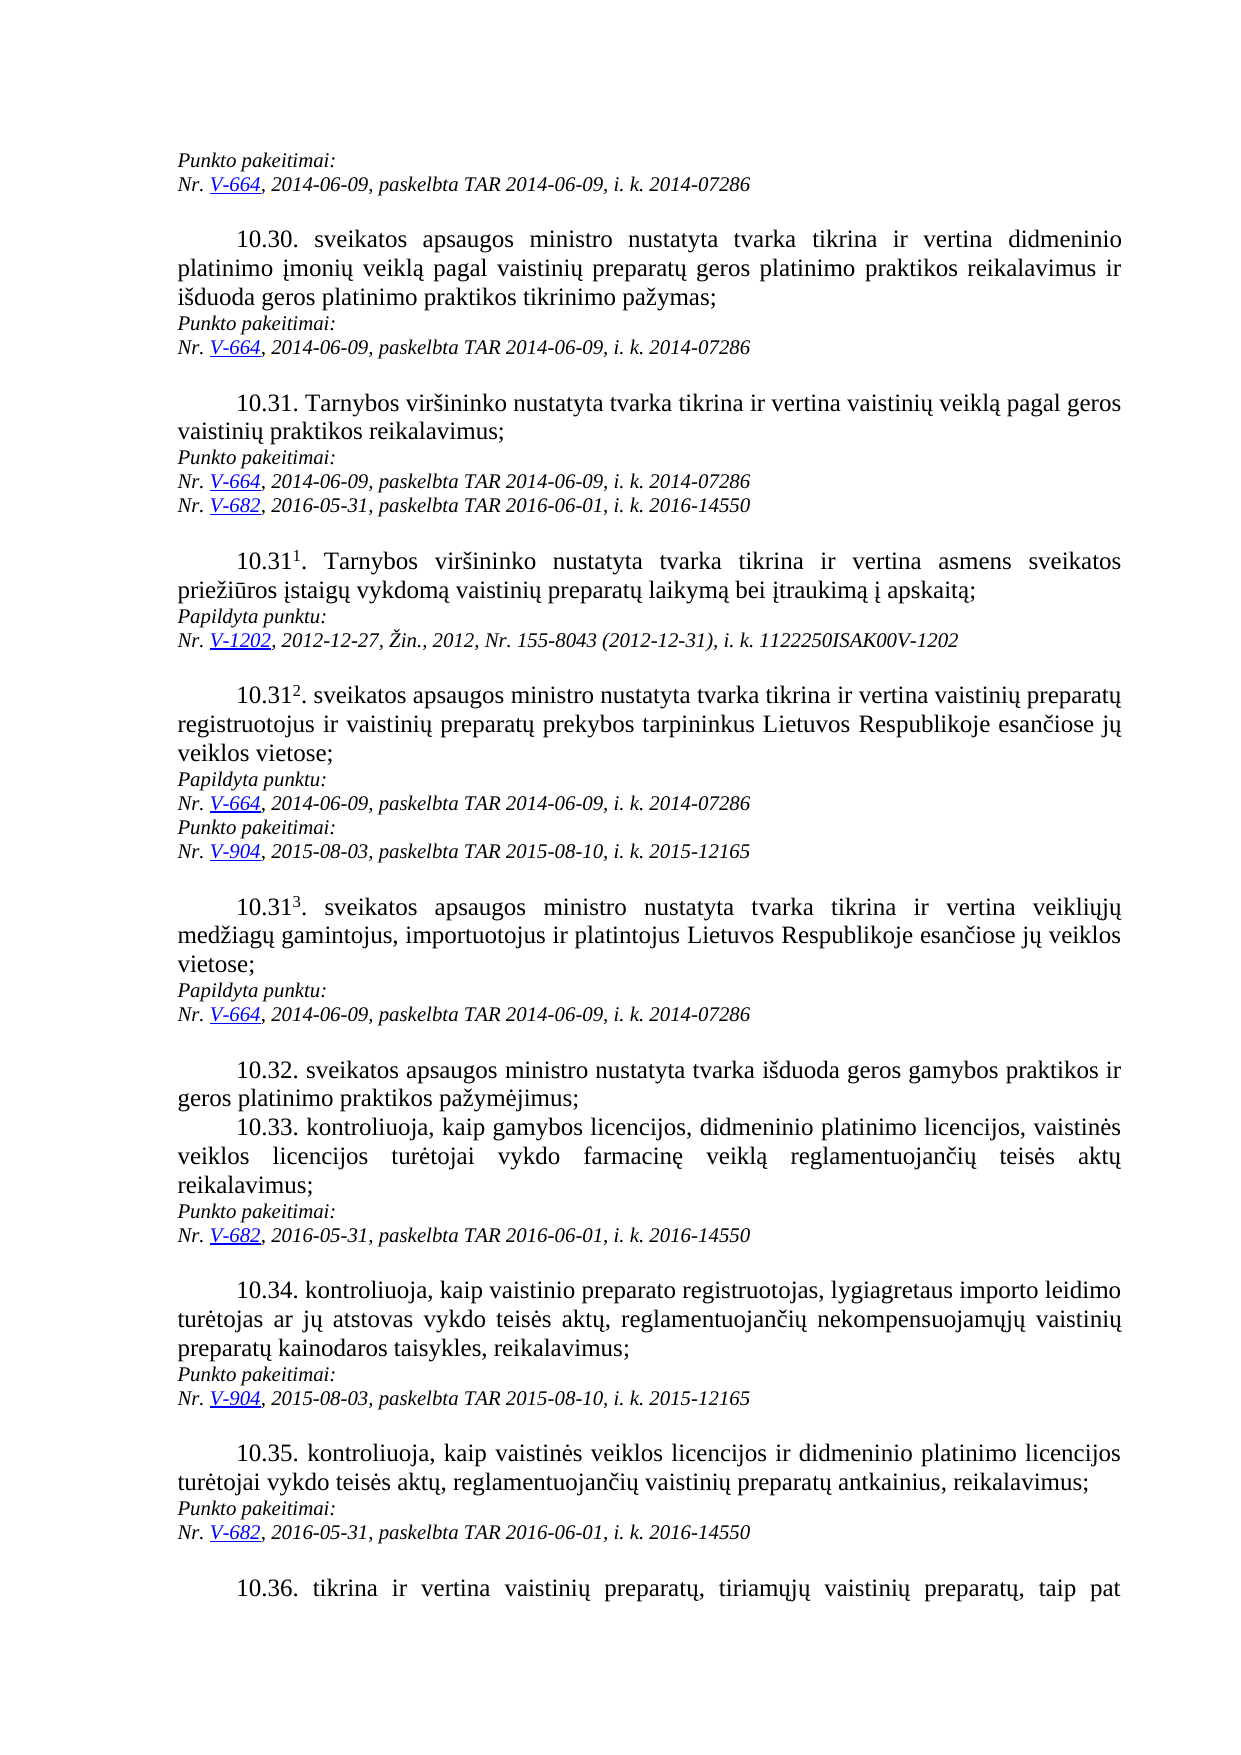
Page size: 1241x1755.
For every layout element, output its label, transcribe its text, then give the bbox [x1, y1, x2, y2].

text Nr. V-904, 2015-08-03, paskelbta TAR 2015-08-10, i. k. 2015-12165 [177, 839, 1122, 863]
text Nr. V-682, 2016-05-31, paskelbta TAR 2016-06-01, i. k. 2016-14550 [177, 1520, 1122, 1544]
text 10.313. sveikatos apsaugos ministro nustatyta tvarka tikrina ir vertina veikliųjų medžiagų gamintojus, importuotojus ir platintojus Lietuvos Respublikoje esančiose jų veiklos vietose; [177, 892, 1122, 978]
text Punkto pakeitimai: [177, 311, 1122, 335]
text Punkto pakeitimai: [177, 815, 1122, 839]
text 10.32. sveikatos apsaugos ministro nustatyta tvarka išduoda geros gamybos praktikos ir geros platinimo praktikos pažymėjimus; [177, 1055, 1122, 1112]
text 10.34. kontroliuoja, kaip vaistinio preparato registruotojas, lygiagretaus importo leidimo turėtojas ar jų atstovas vykdo teisės aktų, reglamentuojančių nekompensuojamųjų vaistinių preparatų kainodaros taisykles, reikalavimus; [177, 1275, 1122, 1362]
text Nr. V-682, 2016-05-31, paskelbta TAR 2016-06-01, i. k. 2016-14550 [177, 1223, 1122, 1247]
text Nr. V-664, 2014-06-09, paskelbta TAR 2014-06-09, i. k. 2014-07286 [177, 172, 1122, 196]
text Nr. V-1202, 2012-12-27, Žin., 2012, Nr. 155-8043 (2012-12-31), i. k. 1122250ISAK00V-1202 [177, 628, 1122, 652]
text Nr. V-664, 2014-06-09, paskelbta TAR 2014-06-09, i. k. 2014-07286 [177, 335, 1122, 359]
text 10.31. Tarnybos viršininko nustatyta tvarka tikrina ir vertina vaistinių veiklą pagal geros vaistinių praktikos reikalavimus; [177, 388, 1122, 445]
text 10.311. Tarnybos viršininko nustatyta tvarka tikrina ir vertina asmens sveikatos priežiūros įstaigų vykdomą vaistinių preparatų laikymą bei įtraukimą į apskaitą; [177, 546, 1122, 603]
text Punkto pakeitimai: [177, 445, 1122, 469]
text Punkto pakeitimai: [177, 1496, 1122, 1520]
text Nr. V-664, 2014-06-09, paskelbta TAR 2014-06-09, i. k. 2014-07286 [177, 791, 1122, 815]
text 10.30. sveikatos apsaugos ministro nustatyta tvarka tikrina ir vertina didmeninio platinimo įmonių veiklą pagal vaistinių preparatų geros platinimo praktikos reikalavimus ir išduoda geros platinimo praktikos tikrinimo pažymas; [177, 224, 1122, 311]
text Nr. V-664, 2014-06-09, paskelbta TAR 2014-06-09, i. k. 2014-07286 [177, 469, 1122, 493]
text Nr. V-904, 2015-08-03, paskelbta TAR 2015-08-10, i. k. 2015-12165 [177, 1386, 1122, 1410]
text Punkto pakeitimai: [177, 1362, 1122, 1386]
text Papildyta punktu: [177, 978, 1122, 1002]
text Papildyta punktu: [177, 767, 1122, 791]
text Nr. V-682, 2016-05-31, paskelbta TAR 2016-06-01, i. k. 2016-14550 [177, 493, 1122, 517]
text Papildyta punktu: [177, 603, 1122, 628]
text Punkto pakeitimai: [177, 1198, 1122, 1223]
text Nr. V-664, 2014-06-09, paskelbta TAR 2014-06-09, i. k. 2014-07286 [177, 1002, 1122, 1026]
text Punkto pakeitimai: [177, 148, 1122, 172]
text 10.36. tikrina ir vertina vaistinių preparatų, tiriamųjų vaistinių preparatų, taip pat [177, 1573, 1122, 1602]
text 10.33. kontroliuoja, kaip gamybos licencijos, didmeninio platinimo licencijos, vaistinės veiklos licencijos turėtojai vykdo farmacinę veiklą reglamentuojančių teisės aktų reikalavimus; [177, 1112, 1122, 1198]
text 10.312. sveikatos apsaugos ministro nustatyta tvarka tikrina ir vertina vaistinių preparatų registruotojus ir vaistinių preparatų prekybos tarpininkus Lietuvos Respublikoje esančiose jų veiklos vietose; [177, 680, 1122, 767]
text 10.35. kontroliuoja, kaip vaistinės veiklos licencijos ir didmeninio platinimo licencijos turėtojai vykdo teisės aktų, reglamentuojančių vaistinių preparatų antkainius, reikalavimus; [177, 1438, 1122, 1496]
